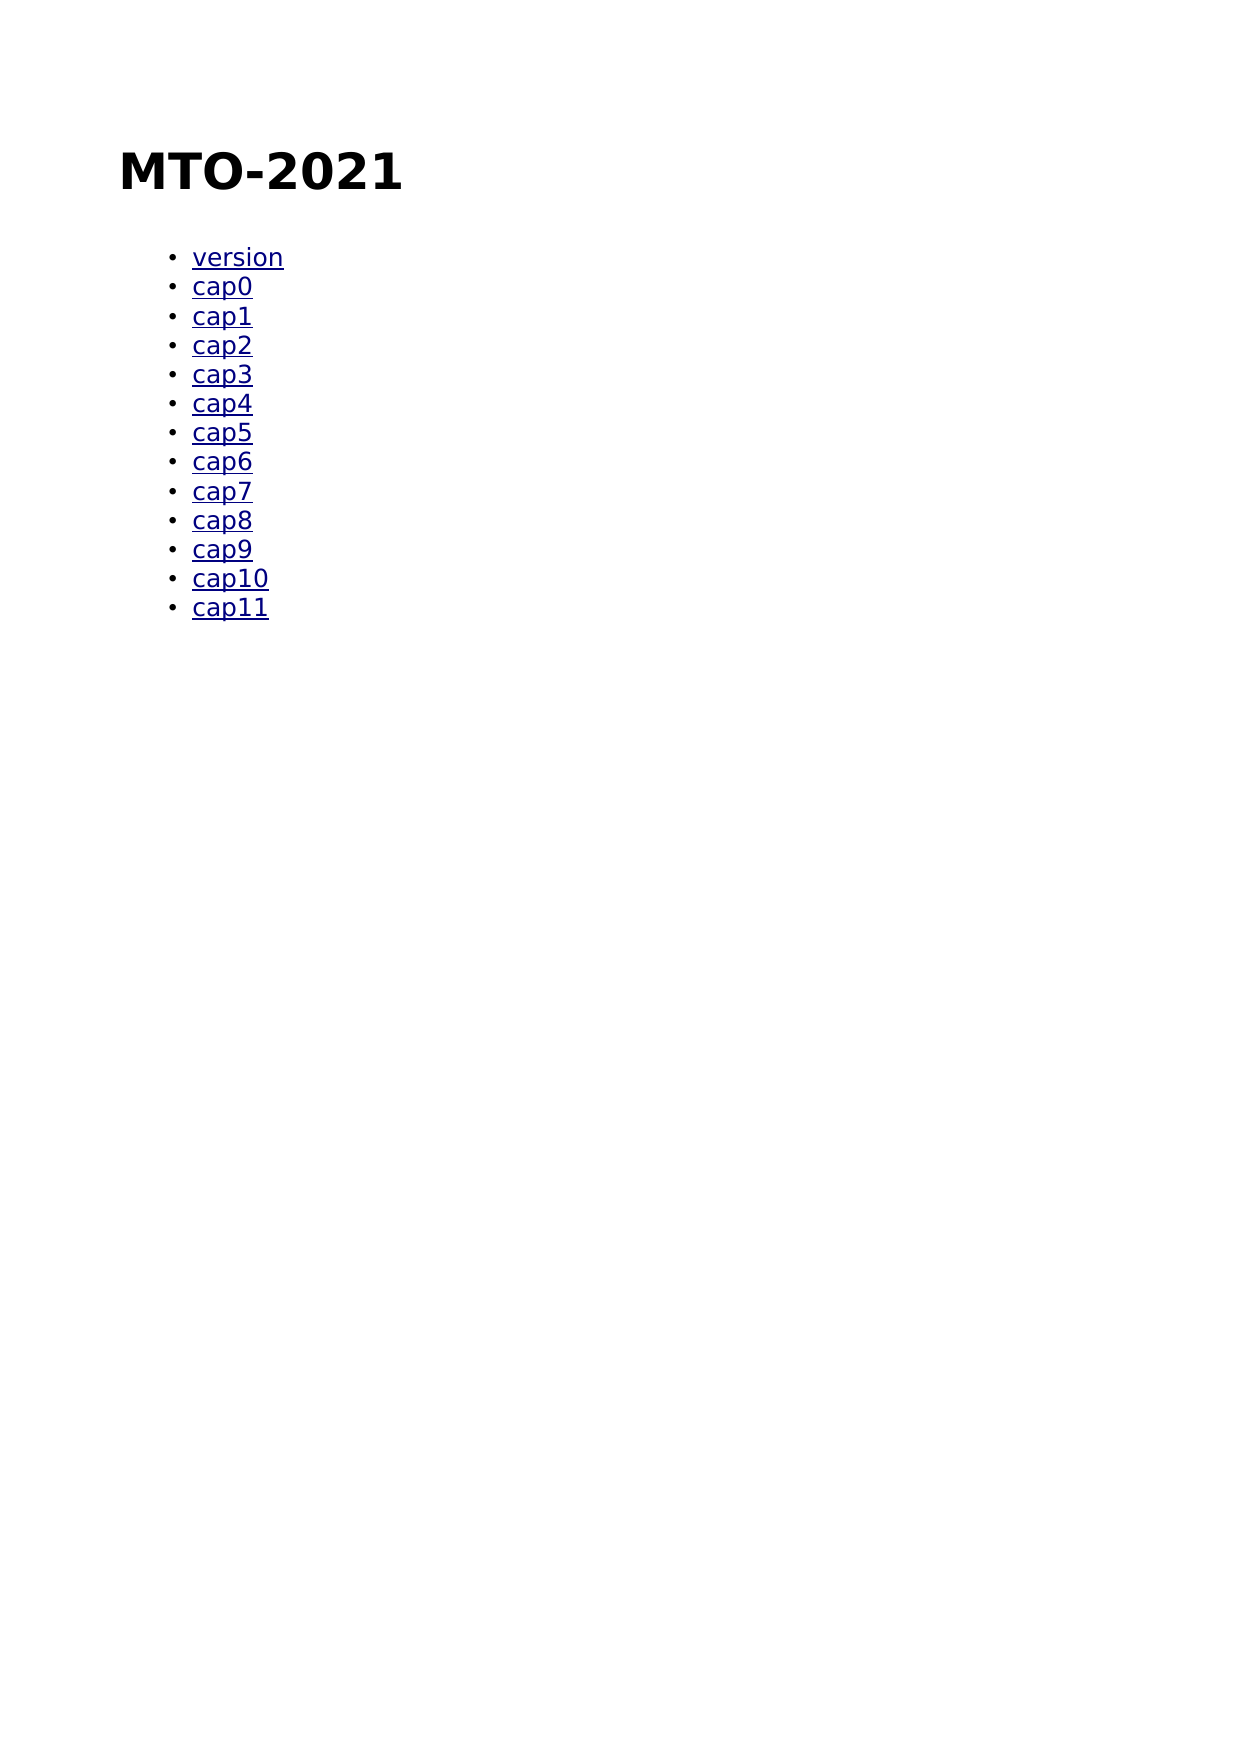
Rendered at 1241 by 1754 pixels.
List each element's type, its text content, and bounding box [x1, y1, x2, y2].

list cap11 [177, 593, 1122, 622]
list version [177, 243, 1122, 272]
list cap1 [177, 302, 1122, 331]
list cap3 [177, 360, 1122, 389]
list cap5 [177, 418, 1122, 447]
list cap4 [177, 389, 1122, 418]
list cap10 [177, 564, 1122, 593]
list cap9 [177, 535, 1122, 564]
subtitle MTO-2021 [118, 143, 1122, 201]
list cap0 [177, 272, 1122, 302]
list cap7 [177, 477, 1122, 506]
list cap8 [177, 506, 1122, 535]
list cap6 [177, 447, 1122, 477]
list cap2 [177, 331, 1122, 360]
